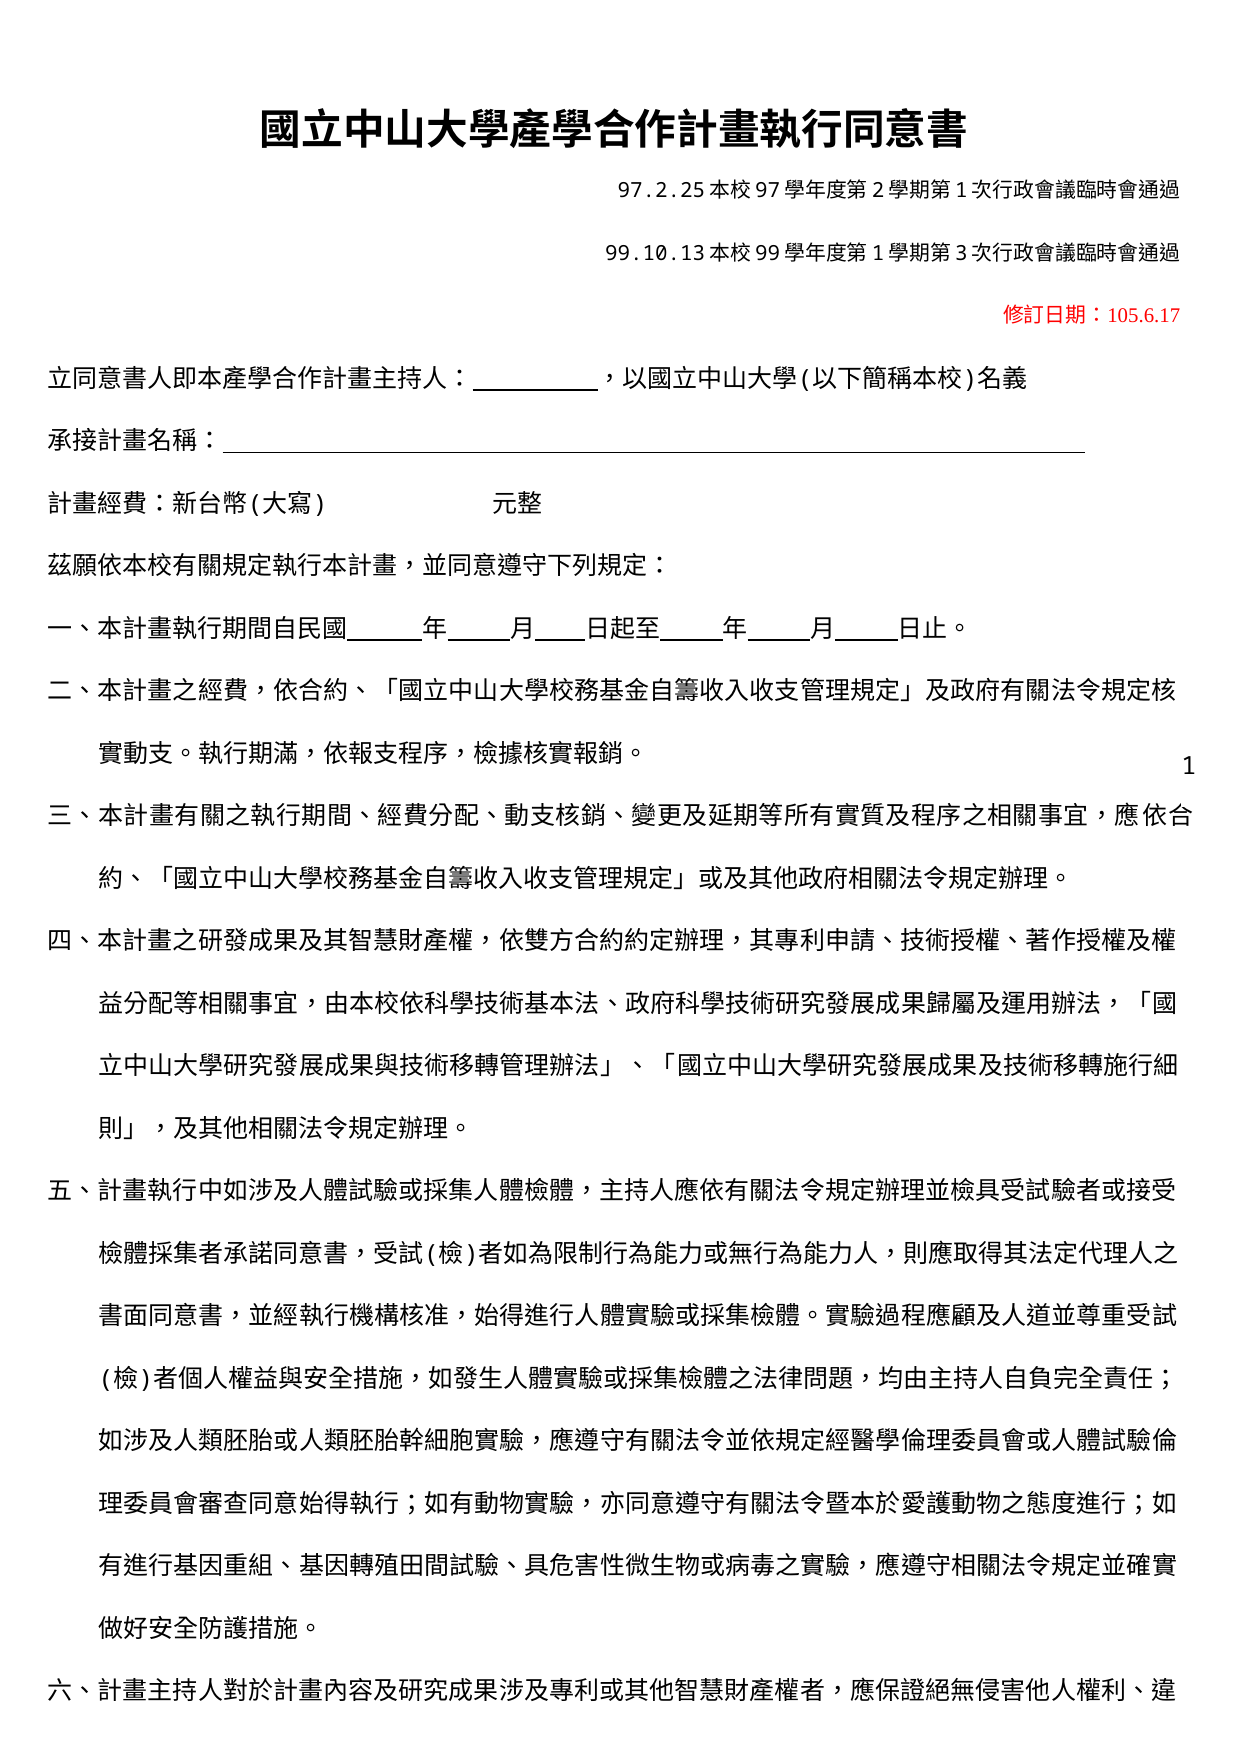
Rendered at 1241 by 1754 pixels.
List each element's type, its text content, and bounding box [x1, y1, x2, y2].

text 四、本計畫之研發成果及其智慧財產權，依雙方合約約定辦理，其專利申請、技術授權、著作授權及權益分配等相關事宜，由本校依科學技術基本法、政府科學技術研究發展成果歸屬及運用辦法，「國立中山大學研究發展成果與技術移轉管理辦法」、「國立中山大學研究發展成果及技術移轉施行細則」，及其他相關法令規定辦理。 [47, 897, 1180, 1147]
text [1181, 782, 1240, 807]
text 99.10.13本校99學年度第1學期第3次行政會議臨時會通過 [47, 209, 1180, 272]
text 六、計畫主持人對於計畫內容及研究成果涉及專利或其他智慧財產權者，應保證絕無侵害他人權利、違 [47, 1647, 1180, 1709]
text 承接計畫名稱： [47, 397, 1180, 459]
text 修訂日期：105.6.17 [47, 272, 1180, 334]
text 一、本計畫執行期間自民國 年 月 日起至 年 月 日止。 [47, 584, 1180, 647]
text 97.2.25本校97學年度第2學期第1次行政會議臨時會通過 [47, 147, 1180, 209]
text 二、本計畫之經費，依合約、「國立中山大學校務基金自籌收入收支管理規定」及政府有關法令規定核實動支。執行期滿，依報支程序，檢據核實報銷。 [47, 647, 1180, 772]
text 計畫經費：新台幣(大寫) 元整 [47, 459, 1180, 522]
text 國立中山大學產學合作計畫執行同意書 [47, 84, 1180, 147]
text 五、計畫執行中如涉及人體試驗或採集人體檢體，主持人應依有關法令規定辦理並檢具受試驗者或接受檢體採集者承諾同意書，受試(檢)者如為限制行為能力或無行為能力人，則應取得其法定代理人之書面同意書，並經執行機構核准，始得進行人體實驗或採集檢體。實驗過程應顧及人道並尊重受試(檢)者個人權益與安全措施，如發生人體實驗或採集檢體之法律問題，均由主持人自負完全責任；如涉及人類胚胎或人類胚胎幹細胞實驗，應遵守有關法令並依規定經醫學倫理委員會或人體試驗倫理委員會審查同意始得執行；如有動物實驗，亦同意遵守有關法令暨本於愛護動物之態度進行；如有進行基因重組、基因轉殖田間試驗、具危害性微生物或病毒之實驗，應遵守相關法令規定並確實做好安全防護措施。 [47, 1147, 1180, 1647]
text 三、本計畫有關之執行期間、經費分配、動支核銷、變更及延期等所有實質及程序之相關事宜，應依合約、「國立中山大學校務基金自籌收入收支管理規定」或及其他政府相關法令規定辦理。 [47, 772, 1193, 897]
text 1 [1181, 748, 1240, 782]
text 立同意書人即本產學合作計畫主持人： ，以國立中山大學(以下簡稱本校)名義 [47, 334, 1187, 397]
text 茲願依本校有關規定執行本計畫，並同意遵守下列規定： [47, 522, 1180, 584]
